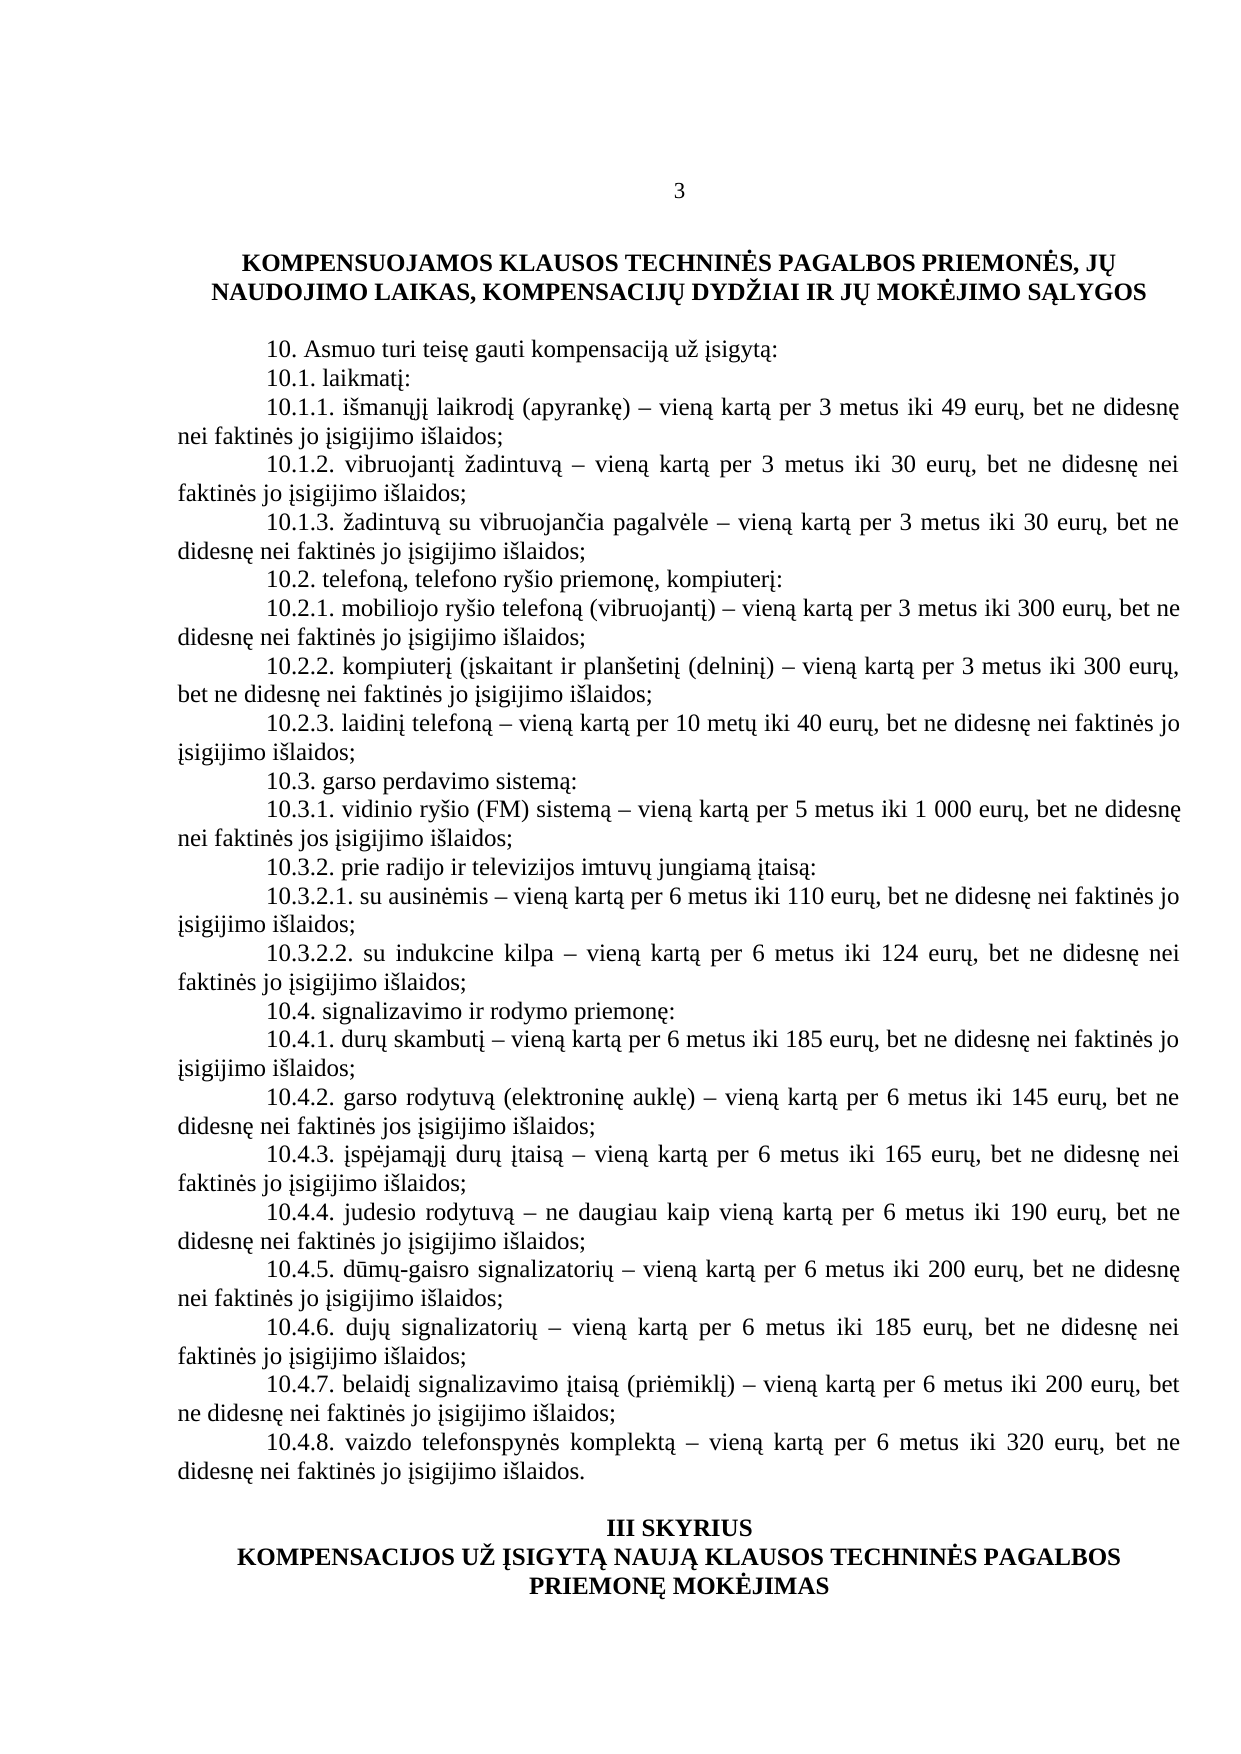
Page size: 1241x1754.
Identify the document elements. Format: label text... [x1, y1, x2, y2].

text 10.4.7. belaidį signalizavimo įtaisą (priėmiklį) – vieną kartą per 6 metus iki 200 eurų, bet ne didesnę nei faktinės jo įsigijimo išlaidos; [177, 1369, 1181, 1427]
text 10.4.5. dūmų-gaisro signalizatorių – vieną kartą per 6 metus iki 200 eurų, bet ne didesnę nei faktinės jo įsigijimo išlaidos; [177, 1254, 1181, 1312]
text 10.1. laikmatį: [177, 363, 1181, 392]
text 10.2.3. laidinį telefoną – vieną kartą per 10 metų iki 40 eurų, bet ne didesnę nei faktinės jo įsigijimo išlaidos; [177, 708, 1181, 766]
text 10.3.1. vidinio ryšio (FM) sistemą – vieną kartą per 5 metus iki 1 000 eurų, bet ne didesnę nei faktinės jos įsigijimo išlaidos; [177, 794, 1181, 852]
text 10.4.2. garso rodytuvą (elektroninę auklę) – vieną kartą per 6 metus iki 145 eurų, bet ne didesnę nei faktinės jos įsigijimo išlaidos; [177, 1082, 1181, 1139]
text 10.1.2. vibruojantį žadintuvą – vieną kartą per 3 metus iki 30 eurų, bet ne didesnę nei faktinės jo įsigijimo išlaidos; [177, 449, 1181, 507]
text 10.4.1. durų skambutį – vieną kartą per 6 metus iki 185 eurų, bet ne didesnę nei faktinės jo įsigijimo išlaidos; [177, 1024, 1181, 1082]
text 10.3.2.1. su ausinėmis – vieną kartą per 6 metus iki 110 eurų, bet ne didesnę nei faktinės jo įsigijimo išlaidos; [177, 881, 1181, 938]
text 10.4.3. įspėjamąjį durų įtaisą – vieną kartą per 6 metus iki 165 eurų, bet ne didesnę nei faktinės jo įsigijimo išlaidos; [177, 1139, 1181, 1197]
text 10.4.4. judesio rodytuvą – ne daugiau kaip vieną kartą per 6 metus iki 190 eurų, bet ne didesnę nei faktinės jo įsigijimo išlaidos; [177, 1197, 1181, 1254]
text 10.1.1. išmanųjį laikrodį (apyrankę) – vieną kartą per 3 metus iki 49 eurų, bet ne didesnę nei faktinės jo įsigijimo išlaidos; [177, 392, 1181, 449]
text 10.2.2. kompiuterį (įskaitant ir planšetinį (delninį) – vieną kartą per 3 metus iki 300 eurų, bet ne didesnę nei faktinės jo įsigijimo išlaidos; [177, 651, 1181, 708]
text 10.3. garso perdavimo sistemą: [177, 766, 1181, 794]
text 10.4. signalizavimo ir rodymo priemonę: [177, 996, 1181, 1024]
text 10. Asmuo turi teisę gauti kompensaciją už įsigytą: [177, 334, 1181, 363]
text 10.4.8. vaizdo telefonspynės komplektą – vieną kartą per 6 metus iki 320 eurų, bet ne didesnę nei faktinės jo įsigijimo išlaidos. [177, 1427, 1181, 1484]
text KOMPENSUOJAMOS KLAUSOS TECHNINĖS PAGALBOS PRIEMONĖS, JŲ NAUDOJIMO LAIKAS, KOMPENSACIJŲ DYDŽIAI IR JŲ MOKĖJIMO SĄLYGOS [177, 248, 1181, 306]
text KOMPENSACIJOS UŽ ĮSIGYTĄ NAUJĄ KLAUSOS TECHNINĖS PAGALBOS PRIEMONĘ MOKĖJIMAS [177, 1542, 1181, 1599]
text III SKYRIUS [177, 1513, 1181, 1542]
text 10.2.1. mobiliojo ryšio telefoną (vibruojantį) – vieną kartą per 3 metus iki 300 eurų, bet ne didesnę nei faktinės jo įsigijimo išlaidos; [177, 593, 1181, 651]
text 10.1.3. žadintuvą su vibruojančia pagalvėle – vieną kartą per 3 metus iki 30 eurų, bet ne didesnę nei faktinės jo įsigijimo išlaidos; [177, 507, 1181, 564]
text 10.3.2. prie radijo ir televizijos imtuvų jungiamą įtaisą: [177, 852, 1181, 881]
text 10.4.6. dujų signalizatorių – vieną kartą per 6 metus iki 185 eurų, bet ne didesnę nei faktinės jo įsigijimo išlaidos; [177, 1312, 1181, 1369]
text 10.2. telefoną, telefono ryšio priemonę, kompiuterį: [177, 564, 1181, 593]
text 10.3.2.2. su indukcine kilpa – vieną kartą per 6 metus iki 124 eurų, bet ne didesnę nei faktinės jo įsigijimo išlaidos; [177, 938, 1181, 996]
